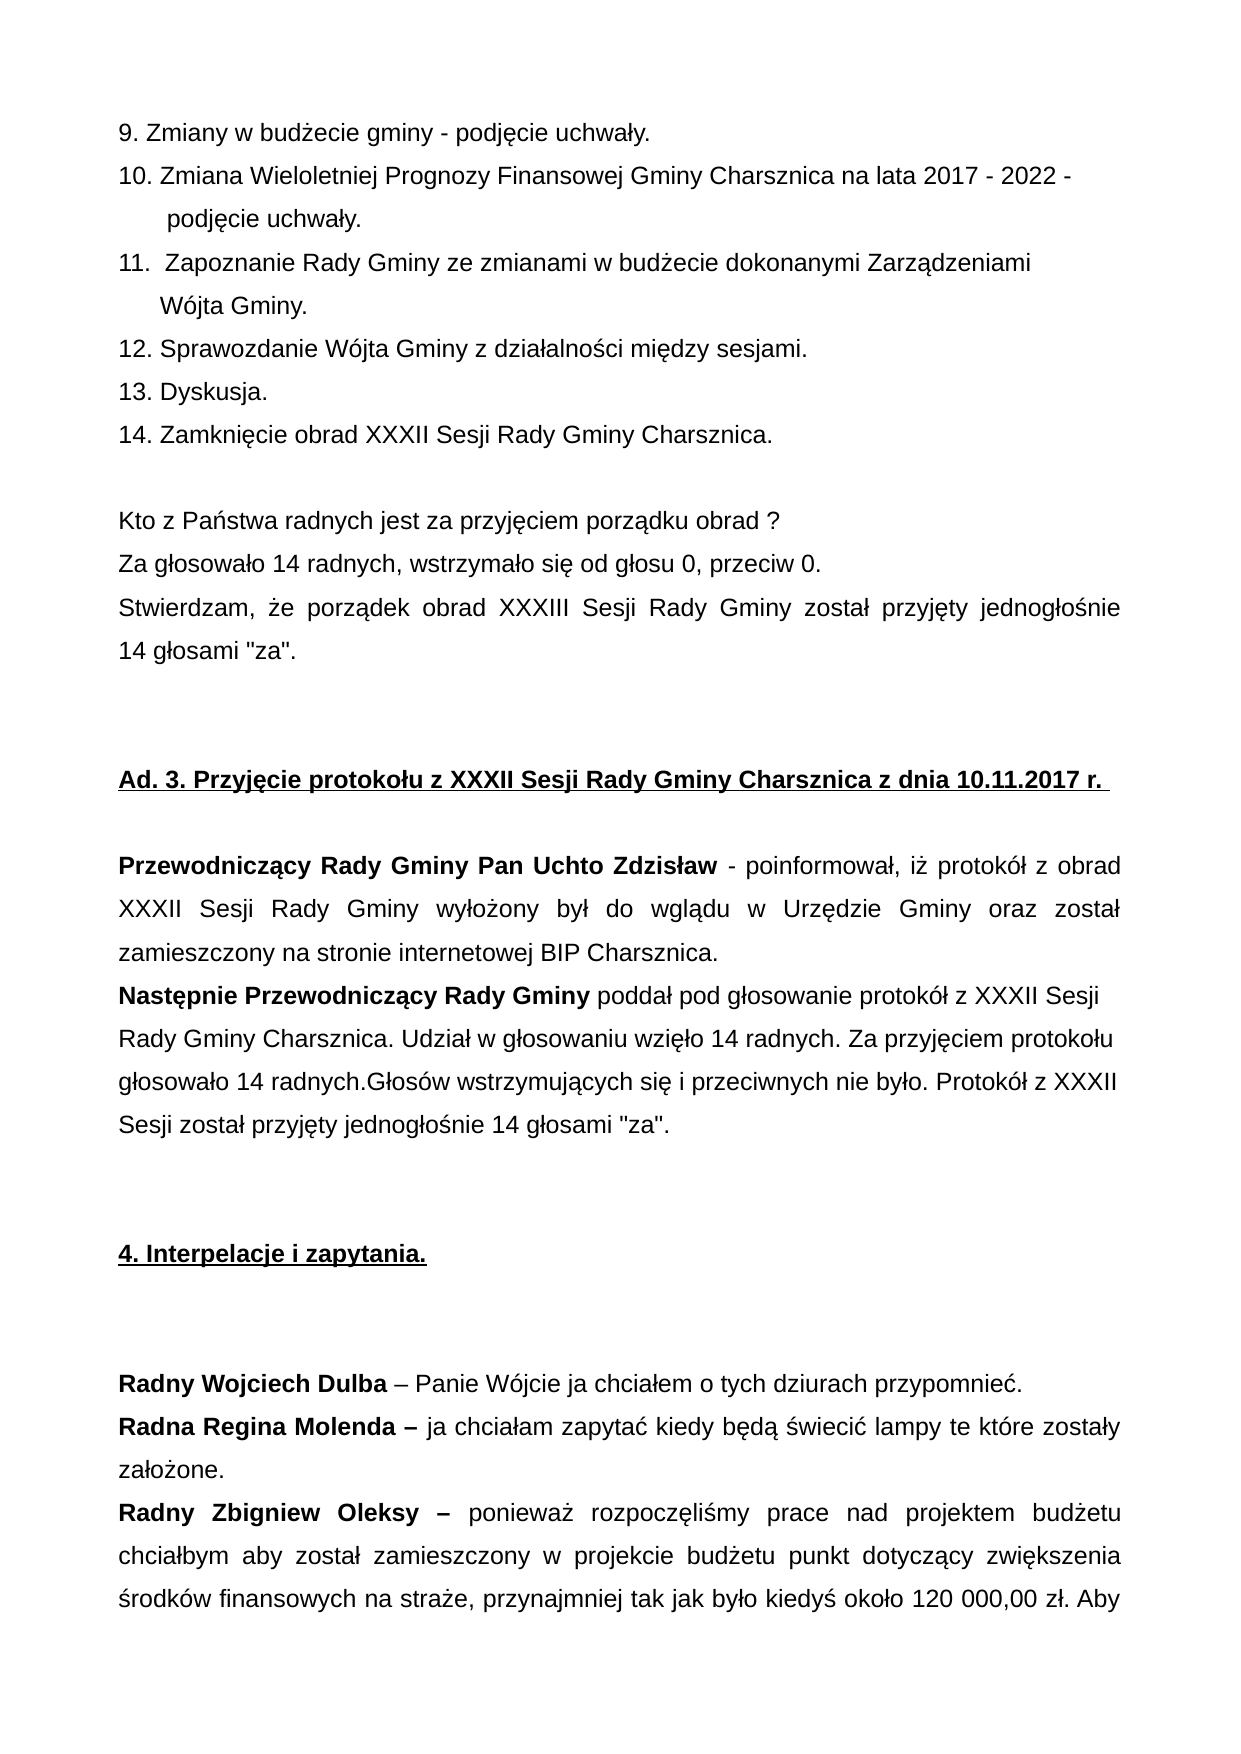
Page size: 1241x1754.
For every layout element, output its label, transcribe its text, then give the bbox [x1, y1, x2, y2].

text Ad. 3. Przyjęcie protokołu z XXXII Sesji Rady Gminy Charsznica z dnia 10.11.2017 r. [118, 765, 1122, 794]
text podjęcie uchwały. [118, 204, 1122, 233]
text 11. Zapoznanie Rady Gminy ze zmianami w budżecie dokonanymi Zarządzeniami [118, 247, 1122, 276]
text 9. Zmiany w budżecie gminy - podjęcie uchwały. [118, 118, 1122, 147]
text Następnie Przewodniczący Rady Gminy poddał pod głosowanie protokół z XXXII Sesji Rady Gminy Charsznica. Udział w głosowaniu wzięło 14 radnych. Za przyjęciem protokołu głosowało 14 radnych.Głosów wstrzymujących się i przeciwnych nie było. Protokół z XXXII Sesji został przyjęty jednogłośnie 14 głosami "za". [118, 981, 1122, 1139]
text 14. Zamknięcie obrad XXXII Sesji Rady Gminy Charsznica. [118, 420, 1122, 449]
text 4. Interpelacje i zapytania. [118, 1239, 1122, 1268]
text 12. Sprawozdanie Wójta Gminy z działalności między sesjami. [118, 334, 1122, 362]
text Radny Wojciech Dulba – Panie Wójcie ja chciałem o tych dziurach przypomnieć. [118, 1369, 1122, 1398]
text Wójta Gminy. [118, 291, 1122, 319]
text Przewodniczący Rady Gminy Pan Uchto Zdzisław - poinformował, iż protokół z obrad XXXII Sesji Rady Gminy wyłożony był do wglądu w Urzędzie Gminy oraz został zamieszczony na stronie internetowej BIP Charsznica. [118, 851, 1122, 966]
text Radna Regina Molenda – ja chciałam zapytać kiedy będą świecić lampy te które zostały założone. [118, 1412, 1122, 1484]
text Kto z Państwa radnych jest za przyjęciem porządku obrad ? [118, 506, 1122, 535]
text Stwierdzam, że porządek obrad XXXIII Sesji Rady Gminy został przyjęty jednogłośnie 14 głosami "za". [118, 592, 1122, 664]
text Za głosowało 14 radnych, wstrzymało się od głosu 0, przeciw 0. [118, 549, 1122, 578]
text 13. Dyskusja. [118, 377, 1122, 406]
text 10. Zmiana Wieloletniej Prognozy Finansowej Gminy Charsznica na lata 2017 - 2022 - [118, 161, 1122, 190]
text Radny Zbigniew Oleksy – ponieważ rozpoczęliśmy prace nad projektem budżetu chciałbym aby został zamieszczony w projekcie budżetu punkt dotyczący zwiększenia środków finansowych na straże, przynajmniej tak jak było kiedyś około 120 000,00 zł. Aby [118, 1498, 1122, 1613]
